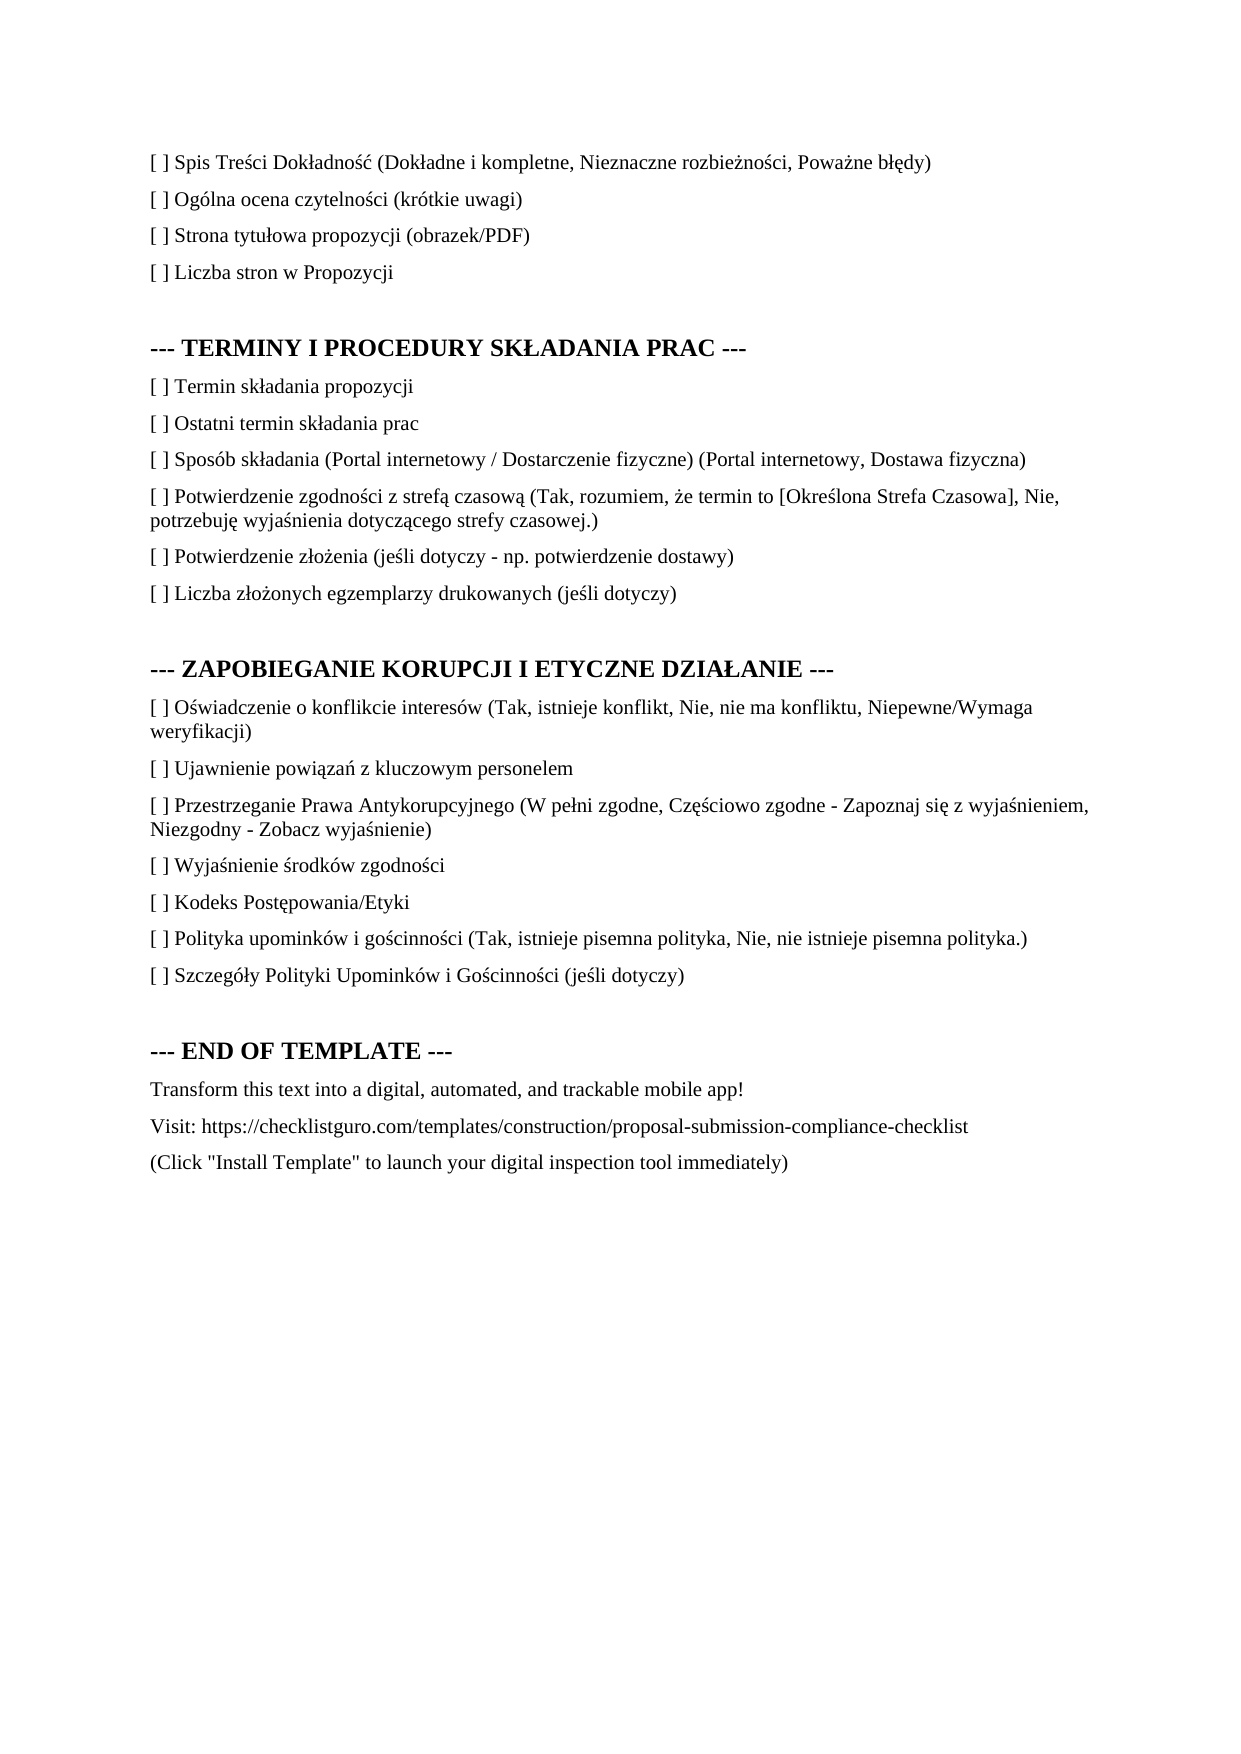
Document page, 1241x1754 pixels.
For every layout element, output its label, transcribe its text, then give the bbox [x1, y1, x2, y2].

text [ ] Spis Treści Dokładność (Dokładne i kompletne, Nieznaczne rozbieżności, Poważne błędy) [150, 150, 1090, 174]
text [ ] Potwierdzenie zgodności z strefą czasową (Tak, rozumiem, że termin to [Określona Strefa Czasowa], Nie, potrzebuję wyjaśnienia dotyczącego strefy czasowej.) [150, 484, 1090, 532]
text [ ] Polityka upominków i gościnności (Tak, istnieje pisemna polityka, Nie, nie istnieje pisemna polityka.) [150, 926, 1090, 950]
text [ ] Liczba złożonych egzemplarzy drukowanych (jeśli dotyczy) [150, 581, 1090, 605]
text [ ] Przestrzeganie Prawa Antykorupcyjnego (W pełni zgodne, Częściowo zgodne - Zapoznaj się z wyjaśnieniem, Niezgodny - Zobacz wyjaśnienie) [150, 792, 1090, 841]
text Visit: https://checklistguro.com/templates/construction/proposal-submission-compliance-checklist [150, 1114, 1090, 1138]
text [ ] Oświadczenie o konflikcie interesów (Tak, istnieje konflikt, Nie, nie ma konfliktu, Niepewne/Wymaga weryfikacji) [150, 695, 1090, 743]
text [ ] Sposób składania (Portal internetowy / Dostarczenie fizyczne) (Portal internetowy, Dostawa fizyczna) [150, 447, 1090, 471]
text Transform this text into a digital, automated, and trackable mobile app! [150, 1077, 1090, 1101]
text [ ] Ogólna ocena czytelności (krótkie uwagi) [150, 187, 1090, 211]
text [ ] Ujawnienie powiązań z kluczowym personelem [150, 756, 1090, 780]
text [ ] Strona tytułowa propozycji (obrazek/PDF) [150, 223, 1090, 247]
text --- ZAPOBIEGANIE KORUPCJI I ETYCZNE DZIAŁANIE --- [150, 654, 1090, 683]
text [ ] Wyjaśnienie środków zgodności [150, 853, 1090, 877]
text --- TERMINY I PROCEDURY SKŁADANIA PRAC --- [150, 333, 1090, 362]
text [ ] Ostatni termin składania prac [150, 411, 1090, 435]
text (Click "Install Template" to launch your digital inspection tool immediately) [150, 1150, 1090, 1174]
text [ ] Potwierdzenie złożenia (jeśli dotyczy - np. potwierdzenie dostawy) [150, 544, 1090, 568]
text [ ] Liczba stron w Propozycji [150, 260, 1090, 284]
text [ ] Szczegóły Polityki Upominków i Gościnności (jeśli dotyczy) [150, 963, 1090, 987]
text [ ] Kodeks Postępowania/Etyki [150, 890, 1090, 914]
text --- END OF TEMPLATE --- [150, 1036, 1090, 1065]
text [ ] Termin składania propozycji [150, 374, 1090, 398]
